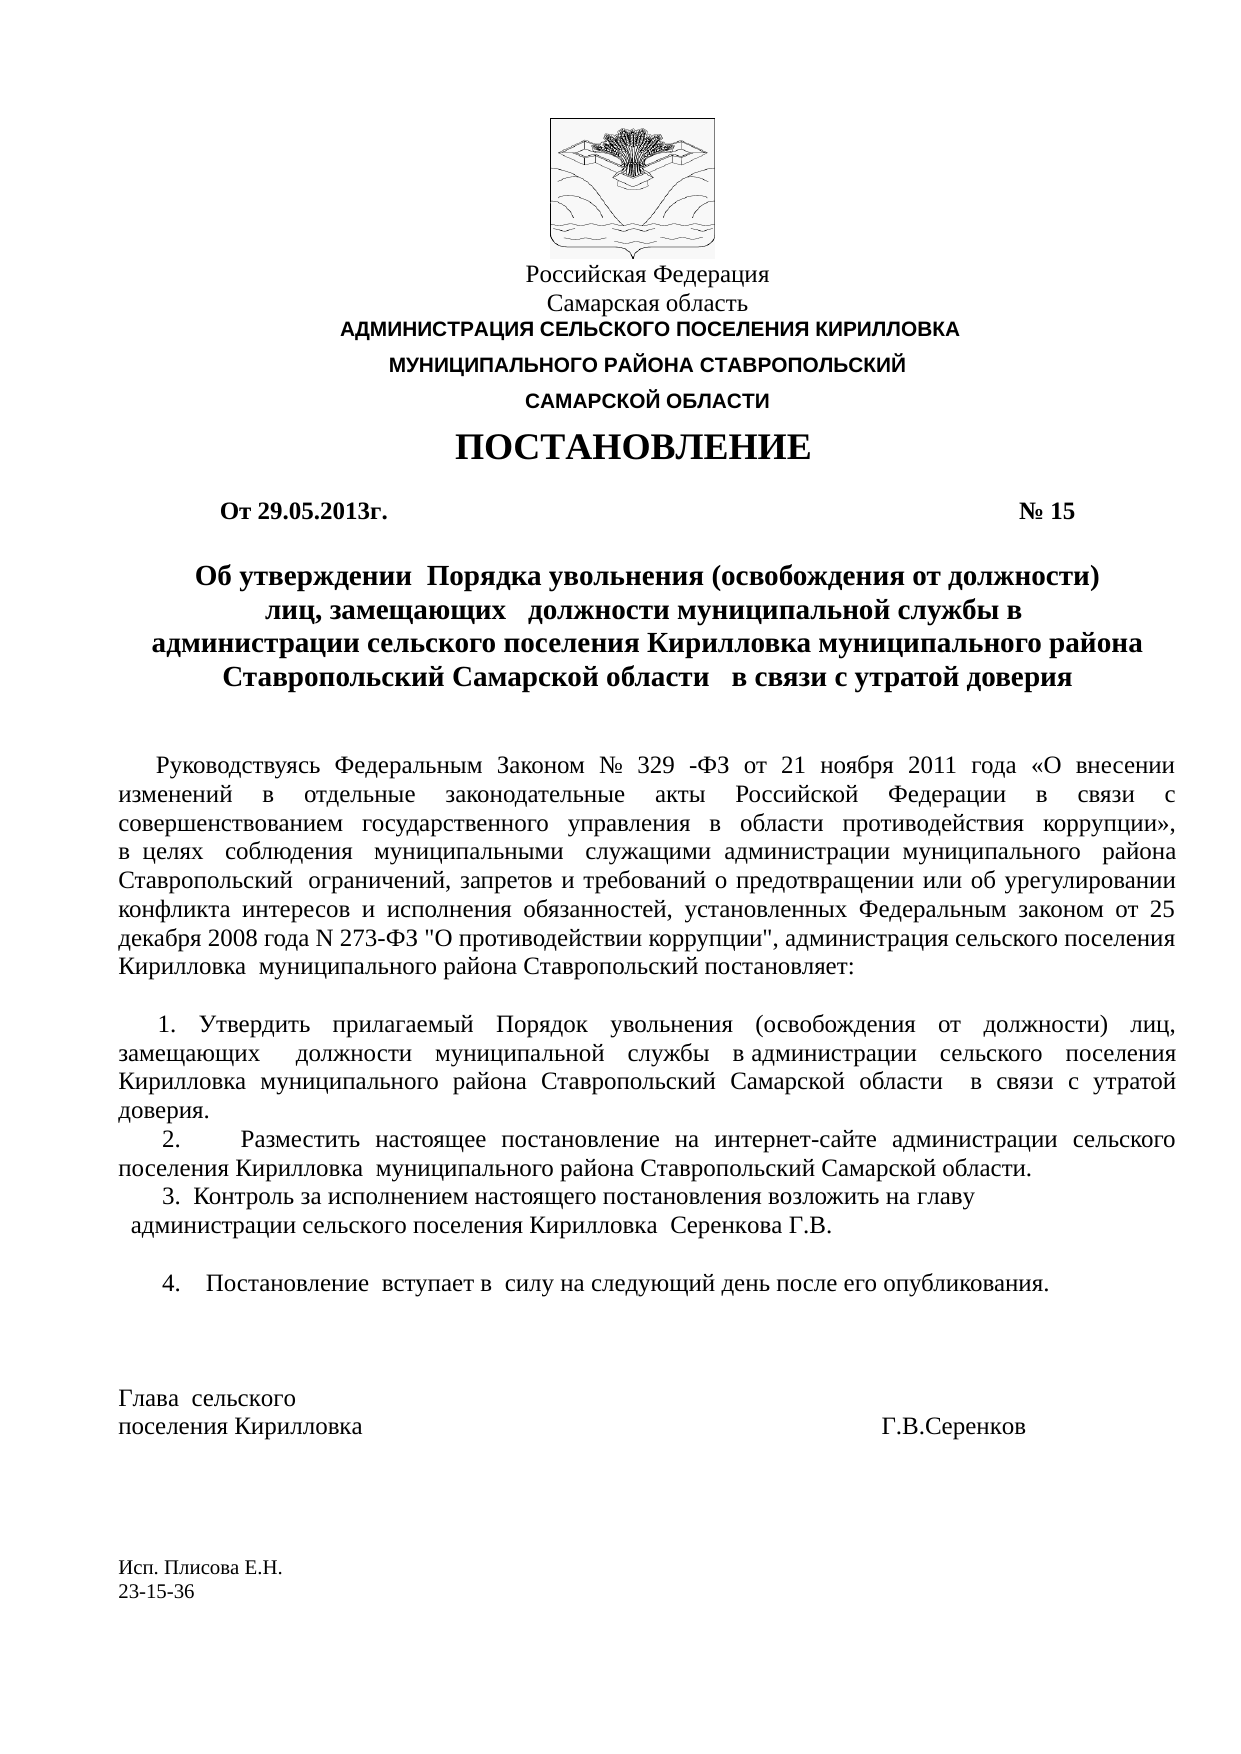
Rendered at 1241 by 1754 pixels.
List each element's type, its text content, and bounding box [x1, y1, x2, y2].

text От 29.05.2013г. № 15 [118, 496, 1176, 525]
text лиц, замещающих должности муниципальной службы в [118, 592, 1176, 626]
text Российская Федерация Самарская область [118, 259, 1176, 317]
text Глава сельского [118, 1383, 1176, 1411]
text 2. Разместить настоящее постановление на интернет-сайте администрации сельского поселения Кирилловка муниципального района Ставропольский Самарской области. [118, 1124, 1176, 1181]
text Исп. Плисова Е.Н. [118, 1555, 1176, 1579]
text администрации сельского поселения Кирилловка Серенкова Г.В. [118, 1210, 1176, 1239]
text Об утверждении Порядка увольнения (освобождения от должности) [118, 558, 1176, 592]
text АДМИНИСТРАЦИЯ СЕЛЬСКОГО ПОСЕЛЕНИЯ КИРИЛЛОВКА [118, 317, 1176, 341]
text 1. Утвердить прилагаемый Порядок увольнения (освобождения от должности) лиц, замещающих должности муниципальной службы в администрации сельского поселения Кирилловка муниципального района Ставропольский Самарской области в связи с утратой доверия. [118, 1009, 1176, 1124]
text Руководствуясь Федеральным Законом № 329 -ФЗ от 21 ноября 2011 года «О внесении изменений в отдельные законодательные акты Российской Федерации в связи с совершенствованием государственного управления в области противодействия коррупции», в целях соблюдения муниципальными служащими администрации муниципального района Ставропольский ограничений, запретов и требований о предотвращении или об урегулировании конфликта интересов и исполнения обязанностей, установленных Федеральным законом от 25 декабря 2008 года N 273-ФЗ "О противодействии коррупции", администрация сельского поселения Кирилловка муниципального района Ставропольский постановляет: [118, 750, 1176, 980]
text 23-15-36 [118, 1579, 1176, 1603]
text 4. Постановление вступает в силу на следующий день после его опубликования. [118, 1268, 1176, 1296]
text 3. Контроль за исполнением настоящего постановления возложить на главу [118, 1181, 1176, 1210]
text ПОСТАНОВЛЕНИЕ [118, 424, 1176, 467]
text МУНИЦИПАЛЬНОГО РАЙОНА СТАВРОПОЛЬСКИЙ [118, 352, 1176, 376]
text САМАРСКОЙ ОБЛАСТИ [118, 388, 1176, 412]
text администрации сельского поселения Кирилловка муниципального района Ставропольский Самарской области в связи с утратой доверия [118, 626, 1176, 693]
text поселения Кирилловка Г.В.Серенков [118, 1411, 1176, 1440]
